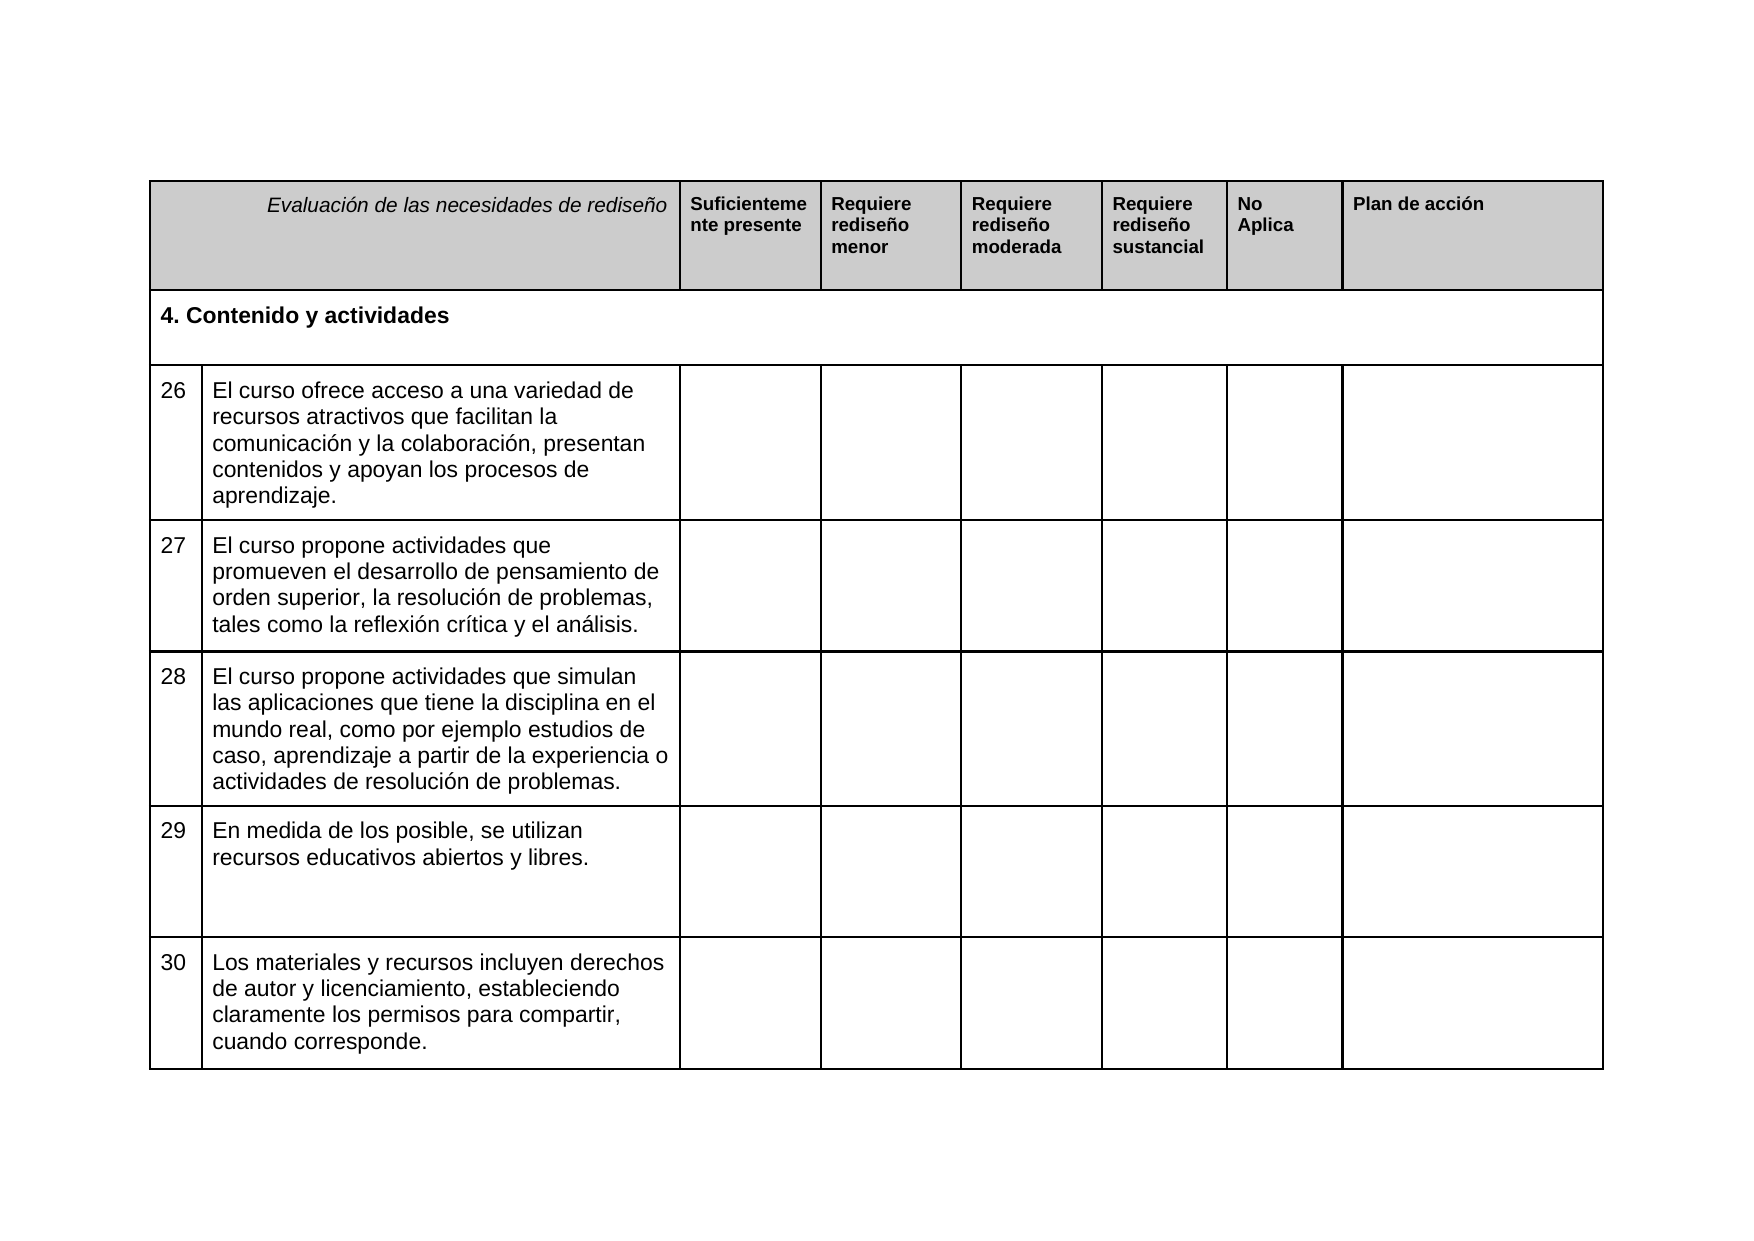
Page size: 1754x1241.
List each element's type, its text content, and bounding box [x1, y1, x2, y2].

table_cell 30 [151, 938, 201, 1067]
table_cell [962, 807, 1101, 936]
table_cell [1228, 653, 1341, 805]
table_cell [822, 366, 960, 519]
table_cell [1228, 366, 1341, 519]
table_cell [1228, 521, 1341, 650]
table_cell [822, 938, 960, 1067]
table_cell [1344, 521, 1602, 650]
table_cell [962, 938, 1101, 1067]
table_cell [1103, 807, 1226, 936]
table_header Suficientemente presente [681, 182, 820, 289]
table_cell [1103, 521, 1226, 650]
table_cell El curso propone actividades que promueven el desarrollo de pensamiento de orden superior, la resolución de problemas, tales como la reflexión crítica y el análisis. [203, 521, 679, 650]
table_cell [822, 521, 960, 650]
table_cell [681, 807, 820, 936]
table_cell 4. Contenido y actividades [151, 291, 1602, 364]
table_header Requiere rediseño sustancial [1103, 182, 1226, 289]
table_cell [1344, 807, 1602, 936]
table_cell [1103, 653, 1226, 805]
table_cell Los materiales y recursos incluyen derechos de autor y licenciamiento, estableciendo claramente los permisos para compartir, cuando corresponde. [203, 938, 679, 1067]
table_cell El curso propone actividades que simulan las aplicaciones que tiene la disciplina en el mundo real, como por ejemplo estudios de caso, aprendizaje a partir de la experiencia o actividades de resolución de problemas. [203, 653, 679, 805]
table_header Plan de acción [1344, 182, 1602, 289]
table_header No Aplica [1228, 182, 1341, 289]
table_cell [681, 521, 820, 650]
table_cell [1344, 653, 1602, 805]
table_cell [962, 366, 1101, 519]
table_cell [1103, 938, 1226, 1067]
table_cell [681, 938, 820, 1067]
table_cell El curso ofrece acceso a una variedad de recursos atractivos que facilitan la comunicación y la colaboración, presentan contenidos y apoyan los procesos de aprendizaje. [203, 366, 679, 519]
table_cell 26 [151, 366, 201, 519]
table_cell 27 [151, 521, 201, 650]
table_cell [1344, 938, 1602, 1067]
table_header Requiere rediseño moderada [962, 182, 1101, 289]
table_header Evaluación de las necesidades de rediseño [151, 182, 679, 289]
table_cell [962, 521, 1101, 650]
table_cell 29 [151, 807, 201, 936]
table_cell En medida de los posible, se utilizan recursos educativos abiertos y libres. [203, 807, 679, 936]
table_cell [681, 366, 820, 519]
table_cell [1344, 366, 1602, 519]
table_cell [1228, 938, 1341, 1067]
table_cell [681, 653, 820, 805]
table_cell [962, 653, 1101, 805]
table_cell 28 [151, 653, 201, 805]
table_cell [1103, 366, 1226, 519]
table_cell [822, 807, 960, 936]
table_cell [1228, 807, 1341, 936]
table_header Requiere rediseño menor [822, 182, 960, 289]
table_cell [822, 653, 960, 805]
